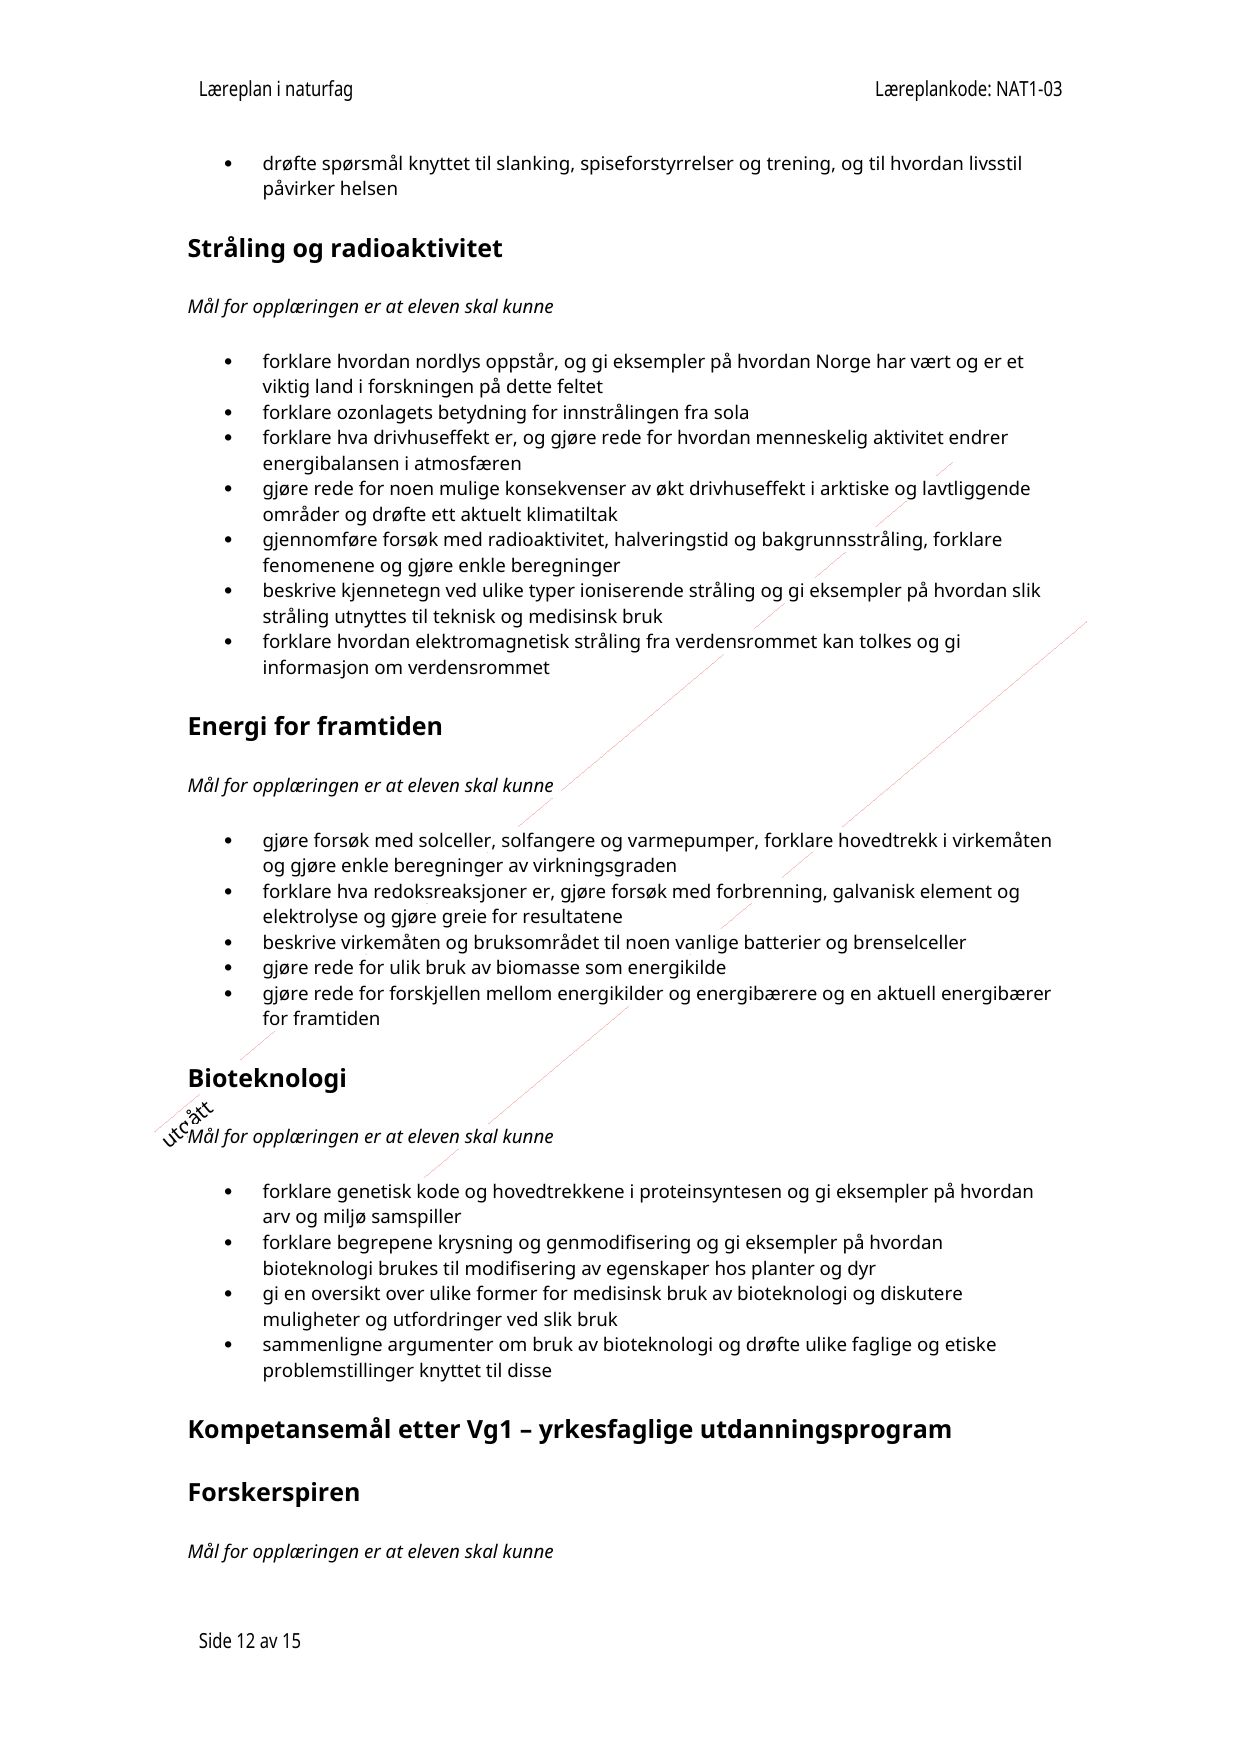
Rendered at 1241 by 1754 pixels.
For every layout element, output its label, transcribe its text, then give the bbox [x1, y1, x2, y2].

list forklare hvordan elektromagnetisk stråling fra verdensrommet kan tolkes og gi informasjon om verdensrommet [550, 654, 722, 680]
list forklare ozonlagets betydning for innstrålingen fra sola [750, 399, 1053, 425]
list gjøre rede for ulik bruk av biomasse som energikilde [691, 954, 1053, 980]
subtitle Forskerspiren [361, 1475, 1053, 1509]
list forklare hva redoksreaksjoner er, gjøre forsøk med forbrenning, galvanisk element og elektrolyse og gjøre greie for resultatene [428, 903, 750, 929]
list gjøre forsøk med solceller, solfangere og varmepumper, forklare hovedtrekk i virkemåten og gjøre enkle beregninger av virkningsgraden [488, 852, 810, 878]
text Mål for opplæringen er at eleven skal kunne [187, 293, 1053, 319]
text Mål for opplæringen er at eleven skal kunne [490, 1123, 1053, 1149]
list gjøre rede for forskjellen mellom energikilder og energibærere og en aktuell energibærer for framtiden [381, 1006, 627, 1031]
list gjennomføre forsøk med radioaktivitet, halveringstid og bakgrunnsstråling, forklare fenomenene og gjøre enkle beregninger [621, 552, 844, 578]
list beskrive kjennetegn ved ulike typer ioniserende stråling og gi eksempler på hvordan slik stråling utnyttes til teknisk og medisinsk bruk [663, 603, 783, 629]
list gjøre rede for ulik bruk av biomasse som energikilde [225, 954, 365, 980]
subtitle Energi for framtiden [443, 709, 657, 743]
list forklare hva redoksreaksjoner er, gjøre forsøk med forbrenning, galvanisk element og elektrolyse og gjøre greie for resultatene [722, 878, 1053, 929]
list gjøre forsøk med solceller, solfangere og varmepumper, forklare hovedtrekk i virkemåten og gjøre enkle beregninger av virkningsgraden [225, 827, 486, 878]
list forklare hvordan nordlys oppstår, og gi eksempler på hvordan Norge har vært og er et viktig land i forskningen på dette feltet [603, 348, 1053, 399]
list forklare hva drivhuseffekt er, og gjøre rede for hvordan menneskelig aktivitet endrer energibalansen i atmosfæren [522, 425, 1053, 476]
subtitle Kompetansemål etter Vg1 – yrkesfaglige utdanningsprogram [953, 1412, 1053, 1446]
list gjøre rede for noen mulige konsekvenser av økt drivhuseffekt i arktiske og lavtliggende områder og drøfte ett aktuelt klimatiltak [877, 476, 1053, 527]
list sammenligne argumenter om bruk av bioteknologi og drøfte ulike faglige og etiske problemstillinger knyttet til disse [552, 1331, 1053, 1382]
list forklare genetisk kode og hovedtrekkene i proteinsyntesen og gi eksempler på hvordan arv og miljø samspiller [462, 1178, 1053, 1229]
text Mål for opplæringen er at eleven skal kunne [878, 772, 1053, 798]
list gjøre rede for forskjellen mellom energikilder og energibærere og en aktuell energibærer for framtiden [600, 980, 1053, 1031]
subtitle Energi for framtiden [619, 709, 981, 743]
list drøfte spørsmål knyttet til slanking, spiseforstyrrelser og trening, og til hvordan livsstil påvirker helsen [398, 150, 1053, 201]
list forklare hvordan elektromagnetisk stråling fra verdensrommet kan tolkes og gi informasjon om verdensrommet [694, 629, 1053, 680]
text Mål for opplæringen er at eleven skal kunne [561, 1538, 1053, 1563]
text Mål for opplæringen er at eleven skal kunne [561, 772, 906, 798]
list gjøre forsøk med solceller, solfangere og varmepumper, forklare hovedtrekk i virkemåten og gjøre enkle beregninger av virkningsgraden [783, 827, 1053, 878]
list gi en oversikt over ulike former for medisinsk bruk av bioteknologi og diskutere muligheter og utfordringer ved slik bruk [618, 1280, 1053, 1331]
list beskrive virkemåten og bruksområdet til noen vanlige batterier og brenselceller [967, 929, 1053, 954]
list gjøre rede for noen mulige konsekvenser av økt drivhuseffekt i arktiske og lavtliggende områder og drøfte ett aktuelt klimatiltak [618, 501, 904, 527]
subtitle Bioteknologi [347, 1060, 562, 1094]
subtitle Bioteknologi [525, 1060, 1053, 1094]
subtitle Stråling og radioaktivitet [503, 230, 1053, 264]
subtitle Energi for framtiden [944, 709, 1053, 743]
list forklare hva redoksreaksjoner er, gjøre forsøk med forbrenning, galvanisk element og elektrolyse og gjøre greie for resultatene [225, 878, 425, 929]
list beskrive kjennetegn ved ulike typer ioniserende stråling og gi eksempler på hvordan slik stråling utnyttes til teknisk og medisinsk bruk [755, 578, 1053, 629]
list forklare begrepene krysning og genmodifisering og gi eksempler på hvordan bioteknologi brukes til modifisering av egenskaper hos planter og dyr [876, 1229, 1053, 1280]
list gjennomføre forsøk med radioaktivitet, halveringstid og bakgrunnsstråling, forklare fenomenene og gjøre enkle beregninger [816, 527, 1053, 578]
